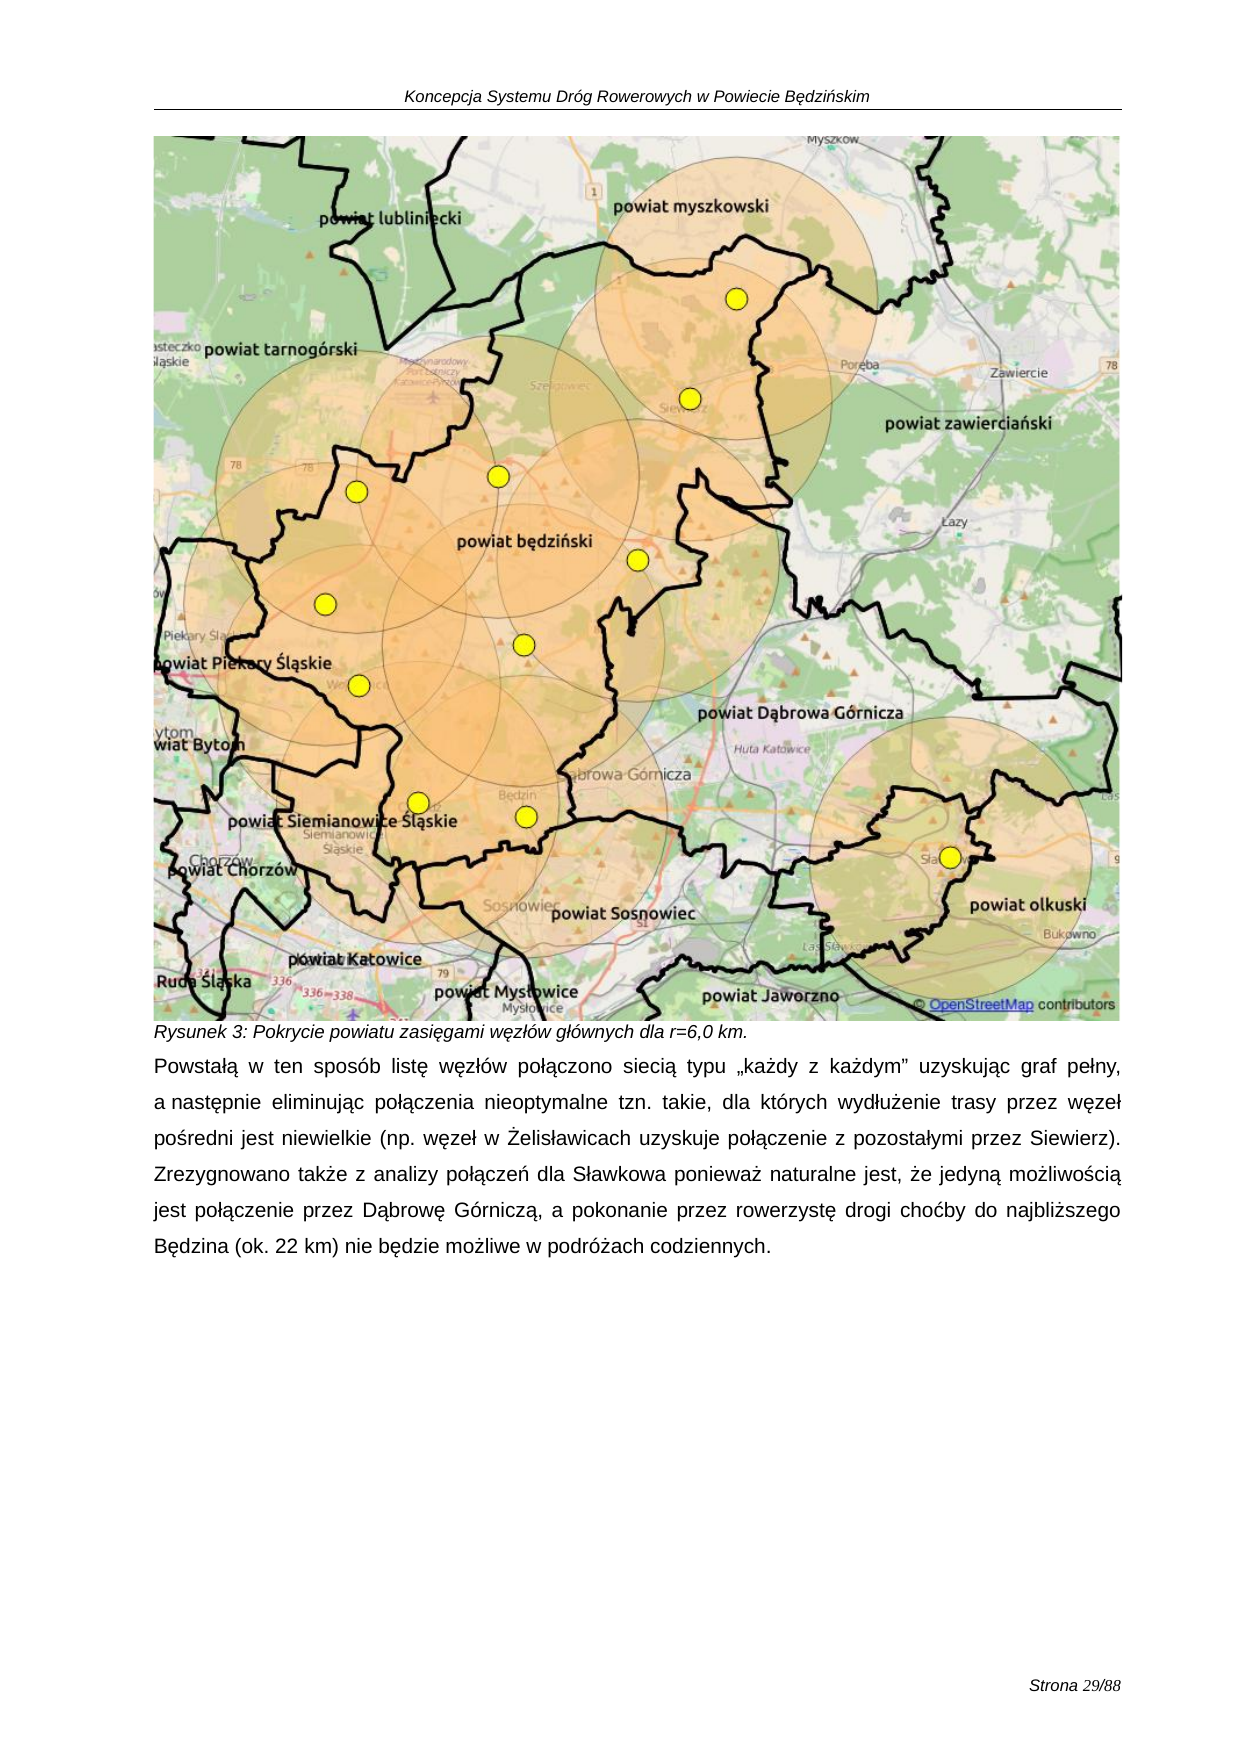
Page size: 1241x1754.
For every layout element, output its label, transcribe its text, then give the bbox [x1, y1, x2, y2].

picture [153, 136, 1123, 1021]
text Rysunek 3: Pokrycie powiatu zasięgami węzłów głównych dla r=6,0 km. [153, 1021, 1122, 1042]
text Powstałą w ten sposób listę węzłów połączono siecią typu „każdy z każdym” uzyskując graf pełny, a następnie eliminując połączenia nieoptymalne tzn. takie, dla których wydłużenie trasy przez węzeł pośredni jest niewielkie (np. węzeł w Żelisławicach uzyskuje połączenie z pozostałymi przez Siewierz). Zrezygnowano także z analizy połączeń dla Sławkowa ponieważ naturalne jest, że jedyną możliwością jest połączenie przez Dąbrowę Górniczą, a pokonanie przez rowerzystę drogi choćby do najbliższego Będzina (ok. 22 km) nie będzie możliwe w podróżach codziennych. [153, 1042, 1122, 1258]
